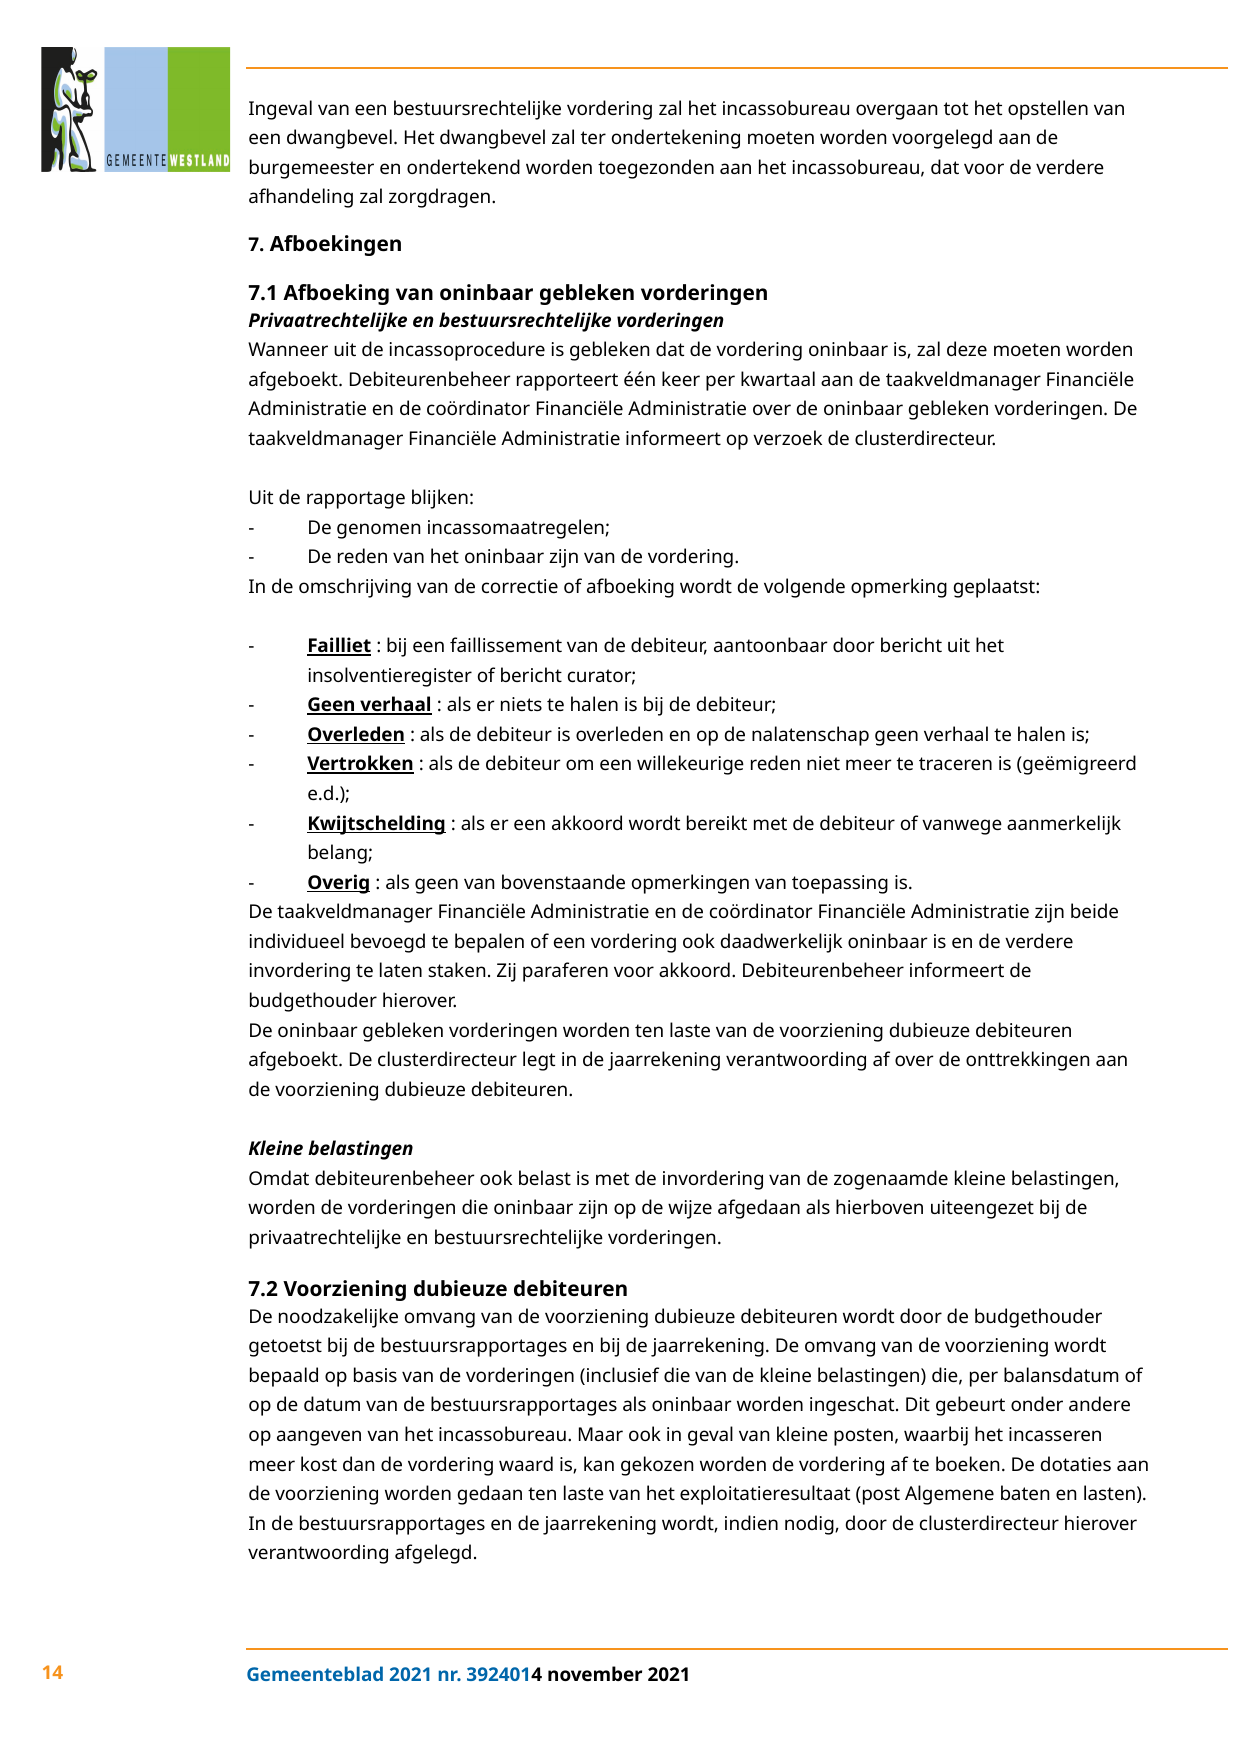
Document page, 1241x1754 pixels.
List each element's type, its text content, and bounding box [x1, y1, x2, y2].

list Overleden : als de debiteur is overleden en op de nalatenschap geen verhaal te halen is; [248, 721, 1152, 747]
text Wanneer uit de incassoprocedure is gebleken dat de vordering oninbaar is, zal deze moeten worden afgeboekt. Debiteurenbeheer rapporteert één keer per kwartaal aan de taakveldmanager Financiële Administratie en de coördinator Financiële Administratie over de oninbaar gebleken vorderingen. De taakveldmanager Financiële Administratie informeert op verzoek de clusterdirecteur. [248, 336, 1152, 451]
text Uit de rapportage blijken: [248, 484, 1152, 510]
text 7.1 Afboeking van oninbaar gebleken vorderingen [248, 278, 1152, 307]
text Ingeval van een bestuursrechtelijke vordering zal het incassobureau overgaan tot het opstellen van een dwangbevel. Het dwangbevel zal ter ondertekening moeten worden voorgelegd aan de burgemeester en ondertekend worden toegezonden aan het incassobureau, dat voor de verdere afhandeling zal zorgdragen. [248, 95, 1152, 209]
text In de omschrijving van de correctie of afboeking wordt de volgende opmerking geplaatst: [248, 573, 1152, 599]
list De reden van het oninbaar zijn van de vordering. [248, 543, 1152, 569]
text Kleine belastingen [248, 1135, 1152, 1161]
list Failliet : bij een faillissement van de debiteur, aantoonbaar door bericht uit het insolventieregister of bericht curator; [248, 632, 1152, 688]
text De taakveldmanager Financiële Administratie en de coördinator Financiële Administratie zijn beide individueel bevoegd te bepalen of een vordering ook daadwerkelijk oninbaar is en de verdere invordering te laten staken. Zij paraferen voor akkoord. Debiteurenbeheer informeert de budgethouder hierover. [248, 898, 1152, 1013]
list Vertrokken : als de debiteur om een willekeurige reden niet meer te traceren is (geëmigreerd e.d.); [248, 751, 1152, 806]
list Kwijtschelding : als er een akkoord wordt bereikt met de debiteur of vanwege aanmerkelijk belang; [248, 810, 1152, 865]
text Omdat debiteurenbeheer ook belast is met de invordering van de zogenaamde kleine belastingen, worden de vorderingen die oninbaar zijn op de wijze afgedaan als hierboven uiteengezet bij de privaatrechtelijke en bestuursrechtelijke vorderingen. [248, 1165, 1152, 1250]
text 7. Afboekingen [248, 229, 1152, 258]
list Overig : als geen van bovenstaande opmerkingen van toepassing is. [248, 869, 1152, 895]
list Geen verhaal : als er niets te halen is bij de debiteur; [248, 691, 1152, 717]
list De genomen incassomaatregelen; [248, 514, 1152, 540]
text De noodzakelijke omvang van de voorziening dubieuze debiteuren wordt door de budgethouder getoetst bij de bestuursrapportages en bij de jaarrekening. De omvang van de voorziening wordt bepaald op basis van de vorderingen (inclusief die van de kleine belastingen) die, per balansdatum of op de datum van de bestuursrapportages als oninbaar worden ingeschat. Dit gebeurt onder andere op aangeven van het incassobureau. Maar ook in geval van kleine posten, waarbij het incasseren meer kost dan de vordering waard is, kan gekozen worden de vordering af te boeken. De dotaties aan de voorziening worden gedaan ten laste van het exploitatieresultaat (post Algemene baten en lasten). In de bestuursrapportages en de jaarrekening wordt, indien nodig, door de clusterdirecteur hierover verantwoording afgelegd. [248, 1303, 1152, 1565]
text Privaatrechtelijke en bestuursrechtelijke vorderingen [248, 307, 1152, 333]
picture [41, 47, 231, 172]
text 7.2 Voorziening dubieuze debiteuren [248, 1274, 1152, 1303]
text De oninbaar gebleken vorderingen worden ten laste van de voorziening dubieuze debiteuren afgeboekt. De clusterdirecteur legt in de jaarrekening verantwoording af over de onttrekkingen aan de voorziening dubieuze debiteuren. [248, 1017, 1152, 1102]
